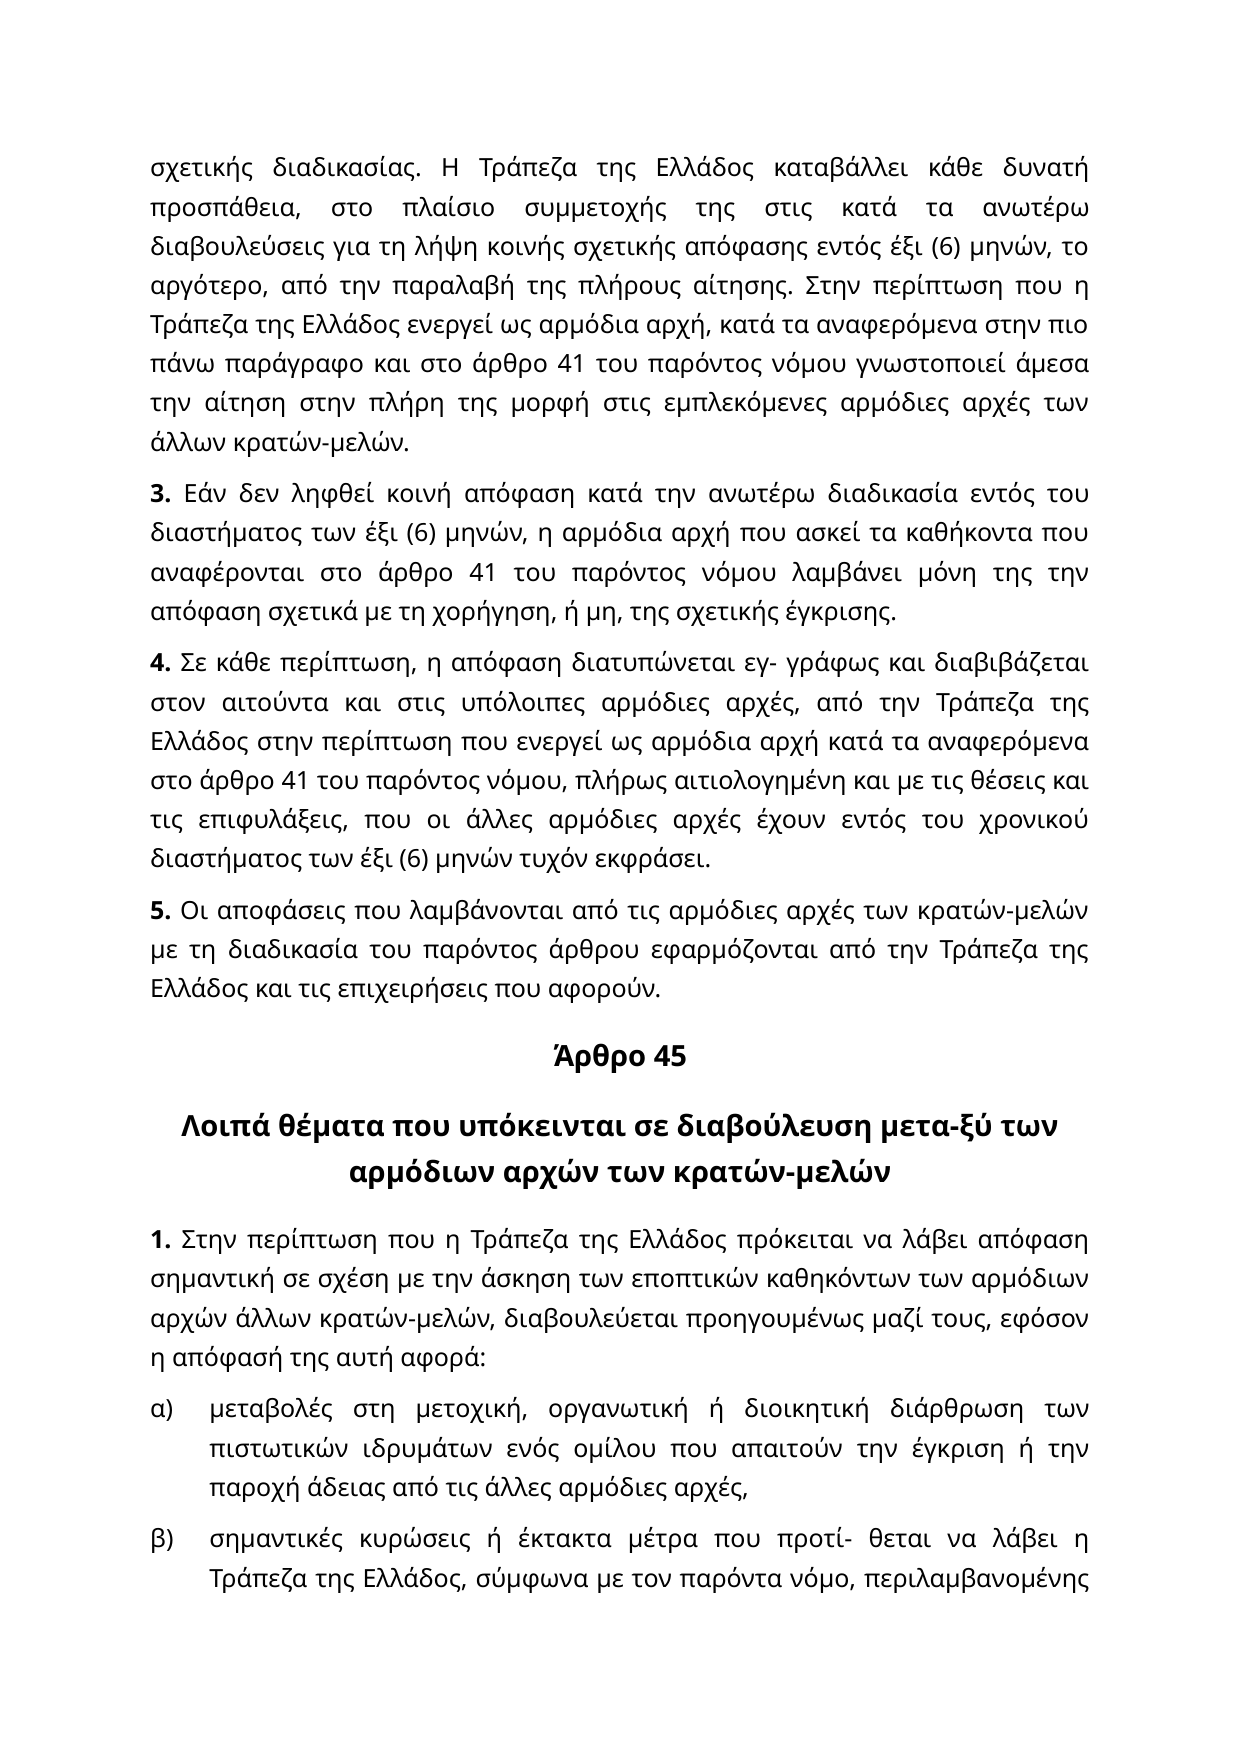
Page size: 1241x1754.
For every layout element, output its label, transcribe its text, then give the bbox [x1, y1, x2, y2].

text 5. Οι αποφάσεις που λαμβάνονται από τις αρμόδιες αρχές των κρατών-μελών με τη διαδικασία του παρόντος άρθρου εφαρμόζονται από την Τράπεζα της Ελλάδος και τις επιχειρήσεις που αφορούν. [150, 892, 1090, 1005]
text 1. Στην περίπτωση που η Τράπεζα της Ελλάδος πρόκειται να λάβει απόφαση σημαντική σε σχέση με την άσκηση των εποπτικών καθηκόντων των αρμόδιων αρχών άλλων κρατών-μελών, διαβουλεύεται προηγουμένως μαζί τους, εφόσον η απόφασή της αυτή αφορά: [150, 1222, 1090, 1373]
text σχετικής διαδικασίας. Η Τράπεζα της Ελλάδος καταβάλλει κάθε δυνατή προσπάθεια, στο πλαίσιο συμμετοχής της στις κατά τα ανωτέρω διαβουλεύσεις για τη λήψη κοινής σχετικής απόφασης εντός έξι (6) μηνών, το αργότερο, από την παραλαβή της πλήρους αίτησης. Στην περίπτωση που η Τράπεζα της Ελλάδος ενεργεί ως αρμόδια αρχή, κατά τα αναφερόμενα στην πιο πάνω παράγραφο και στο άρθρο 41 του παρόντος νόμου γνωστοποιεί άμεσα την αίτηση στην πλήρη της μορφή στις εμπλεκόμενες αρμόδιες αρχές των άλλων κρατών-μελών. [150, 150, 1090, 458]
list α) μεταβολές στη μετοχική, οργανωτική ή διοικητική διάρθρωση των πιστωτικών ιδρυμάτων ενός ομίλου που απαιτούν την έγκριση ή την παροχή άδειας από τις άλλες αρμόδιες αρχές, [150, 1391, 1090, 1503]
text 3. Εάν δεν ληφθεί κοινή απόφαση κατά την ανωτέρω διαδικασία εντός του διαστήματος των έξι (6) μηνών, η αρμόδια αρχή που ασκεί τα καθήκοντα που αναφέρονται στο άρθρο 41 του παρόντος νόμου λαμβάνει μόνη της την απόφαση σχετικά με τη χορήγηση, ή μη, της σχετικής έγκρισης. [150, 476, 1090, 627]
subtitle Λοιπά θέματα που υπόκεινται σε διαβούλευση μετα-ξύ των αρμόδιων αρχών των κρατών-μελών [150, 1106, 1090, 1191]
list β) σημαντικές κυρώσεις ή έκτακτα μέτρα που προτί- θεται να λάβει η Τράπεζα της Ελλάδος, σύμφωνα με τον παρόντα νόμο, περιλαμβανομένης [150, 1521, 1090, 1594]
subtitle Άρθρο 45 [150, 1035, 1090, 1075]
text 4. Σε κάθε περίπτωση, η απόφαση διατυπώνεται εγ- γράφως και διαβιβάζεται στον αιτούντα και στις υπόλοιπες αρμόδιες αρχές, από την Τράπεζα της Ελλάδος στην περίπτωση που ενεργεί ως αρμόδια αρχή κατά τα αναφερόμενα στο άρθρο 41 του παρόντος νόμου, πλήρως αιτιολογημένη και με τις θέσεις και τις επιφυλάξεις, που οι άλλες αρμόδιες αρχές έχουν εντός του χρονικού διαστήματος των έξι (6) μηνών τυχόν εκφράσει. [150, 645, 1090, 875]
